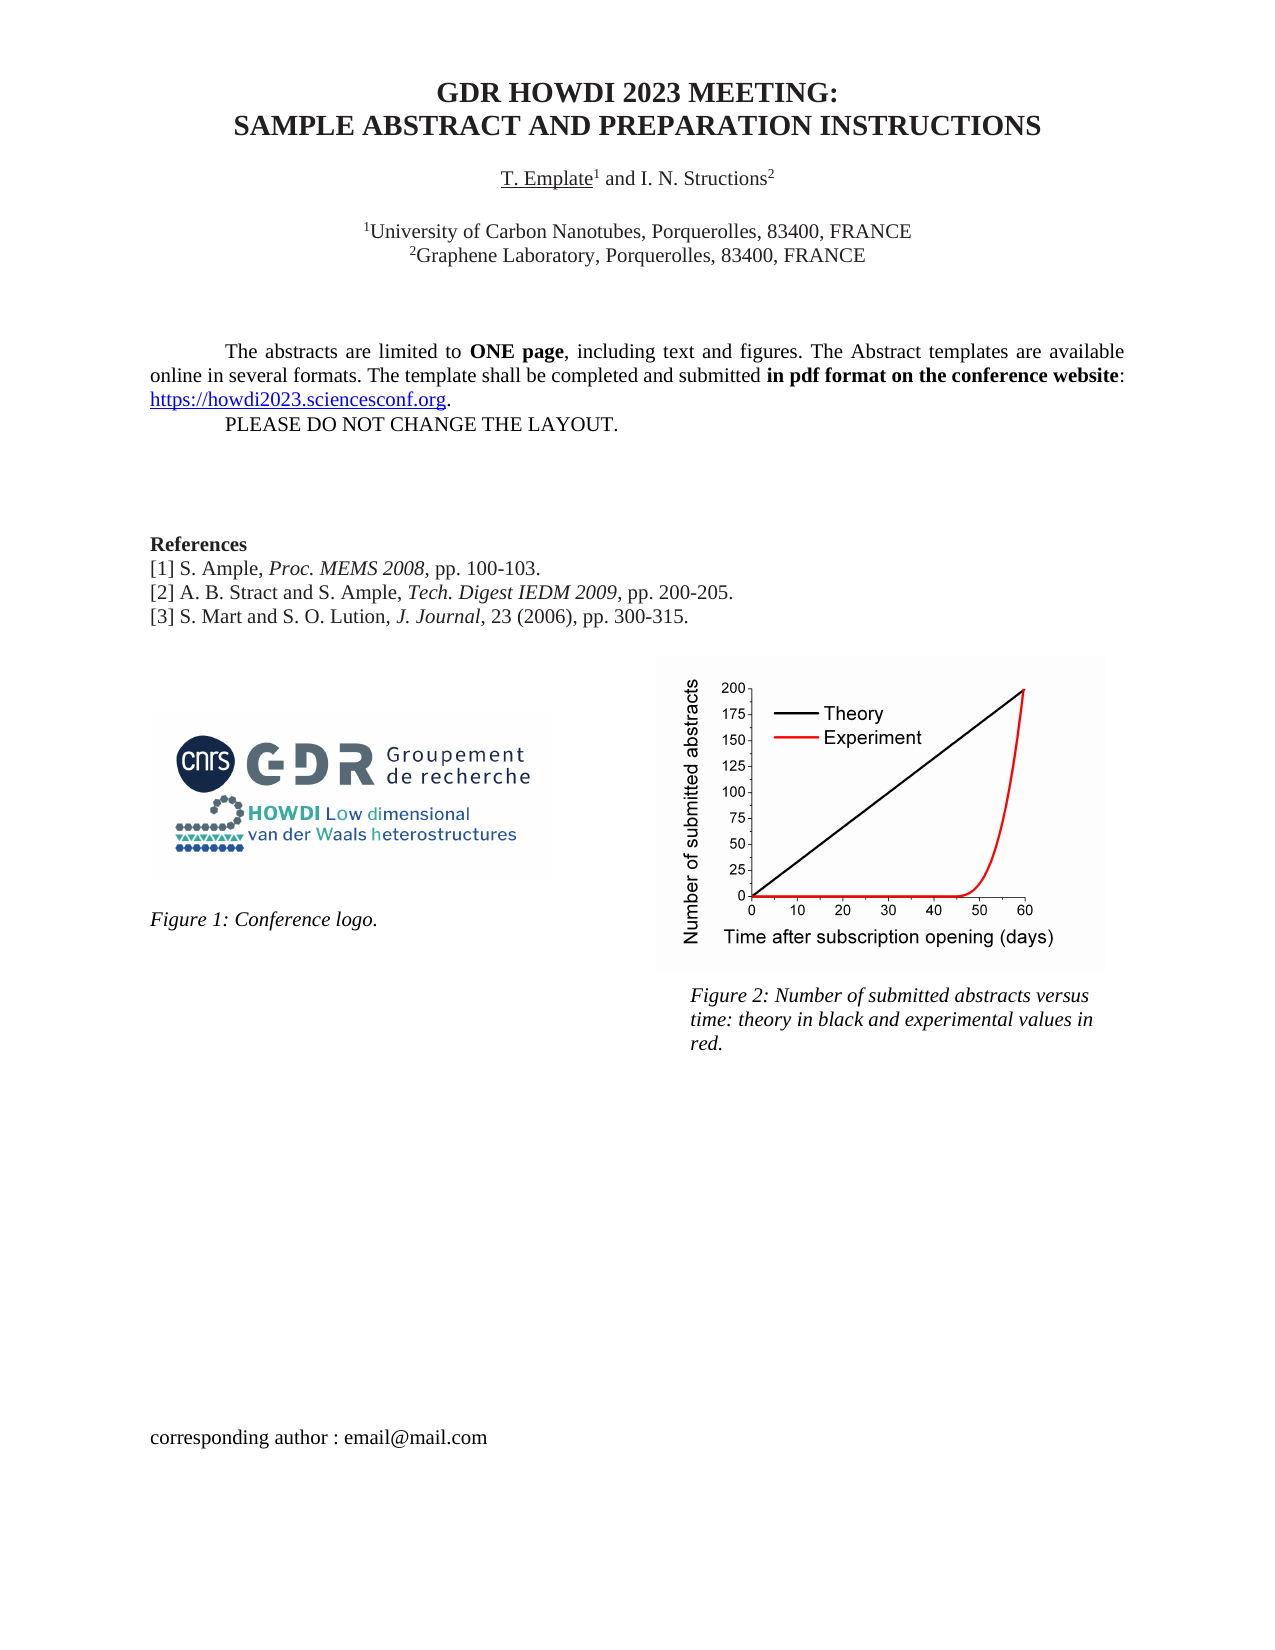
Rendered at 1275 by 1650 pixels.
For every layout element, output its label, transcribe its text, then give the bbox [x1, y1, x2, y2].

text [1] S. Ample, Proc. MEMS 2008, pp. 100-103. [150, 556, 1125, 580]
text T. Emplate1 and I. N. Structions2 [150, 166, 1125, 190]
text [675, 975, 1125, 1109]
text Figure 2: Number of submitted abstracts versus time: theory in black and experimental values in red. [690, 983, 1110, 1055]
text The abstracts are limited to ONE page, including text and figures. The Abstract templates are available online in several formats. The template shall be completed and submitted in pdf format on the conference website: https://howdi2023.sciencesconf.org. [150, 339, 1125, 411]
text 2Graphene Laboratory, Porquerolles, 83400, FRANCE [150, 243, 1125, 267]
text [3] S. Mart and S. O. Lution, J. Journal, 23 (2006), pp. 300-315. [150, 604, 1125, 628]
text Figure 1: Conference logo. [150, 907, 656, 931]
text [2] A. B. Stract and S. Ample, Tech. Digest IEDM 2009, pp. 200-205. [150, 580, 1125, 604]
text PLEASE DO NOT CHANGE THE LAYOUT. [150, 411, 1125, 436]
text 1University of Carbon Nanotubes, Porquerolles, 83400, FRANCE [150, 219, 1125, 243]
text SAMPLE ABSTRACT AND PREPARATION INSTRUCTIONS [150, 108, 1125, 142]
text GDR HOWDI 2023 MEETING: [150, 75, 1125, 108]
text References [150, 532, 1125, 556]
